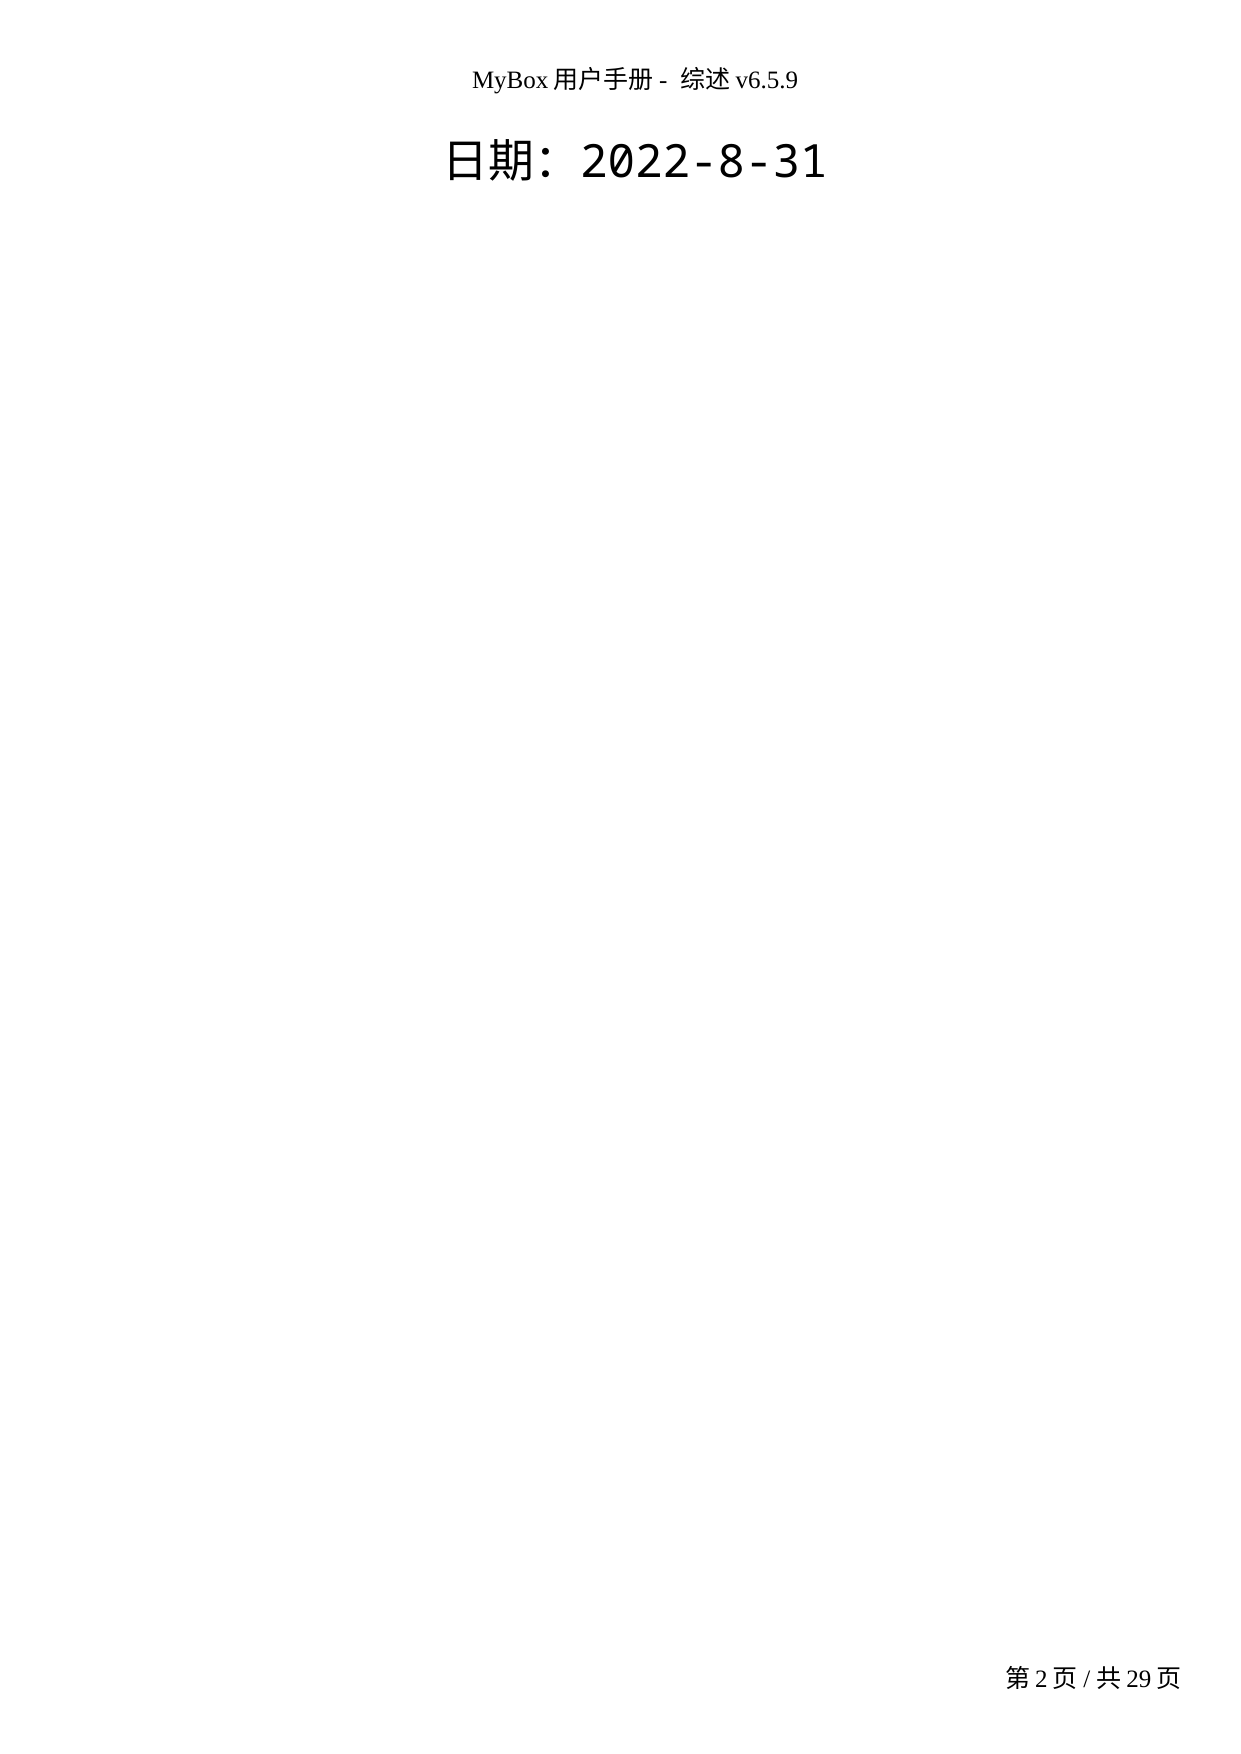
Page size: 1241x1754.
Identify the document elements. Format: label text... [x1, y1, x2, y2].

text 日期：2022-8-31 [88, 125, 1181, 191]
